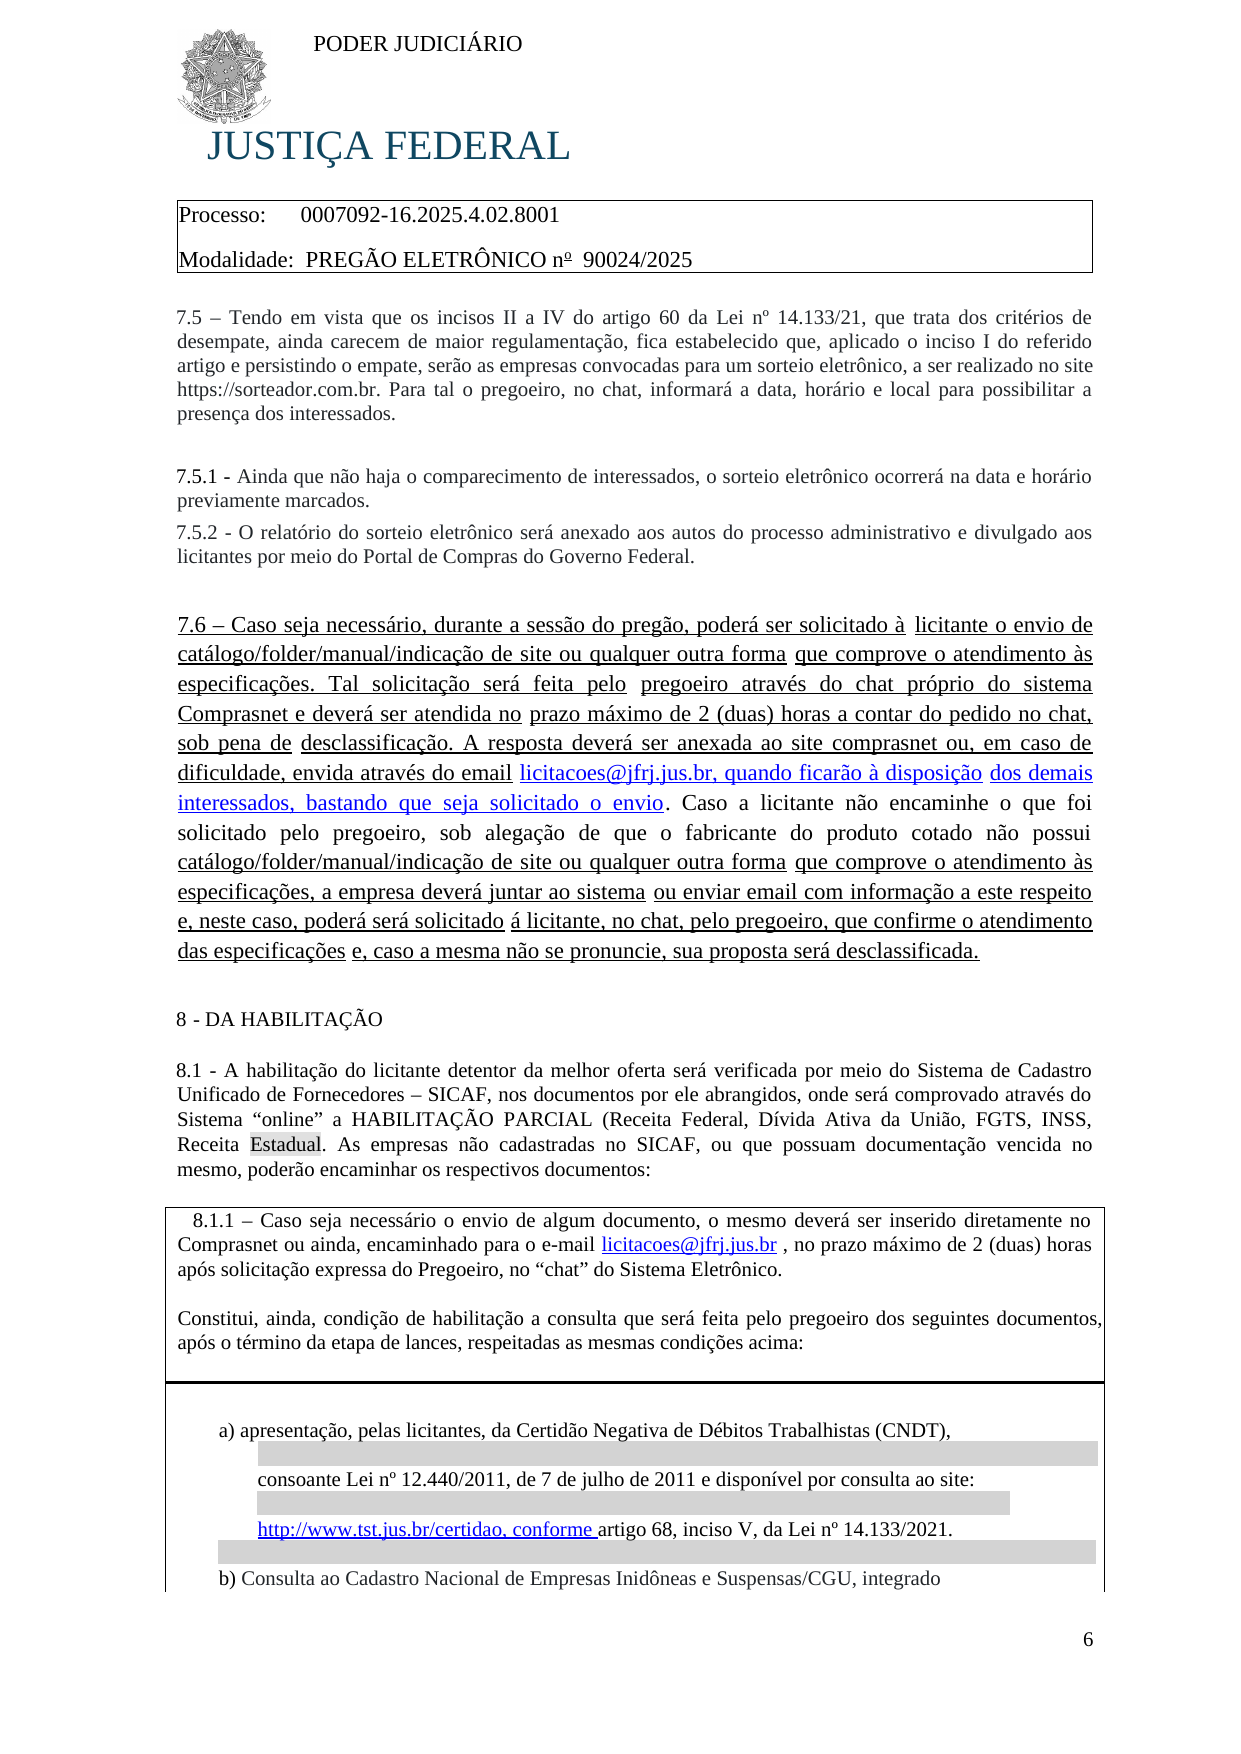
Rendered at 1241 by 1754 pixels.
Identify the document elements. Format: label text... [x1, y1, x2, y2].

table_cell [205, 1384, 218, 1592]
table_cell [166, 1384, 205, 1592]
table_cell consoante Lei nº 12.440/2011, de 7 de julho de 2011 e disponível por consulta ao site: [258, 1466, 1090, 1493]
text 7.5 – Tendo em vista que os incisos II a IV do artigo 60 da Lei nº 14.133/21, que trata dos critérios de desempate, ainda carecem de maior regulamentação, fica estabelecido que, aplicado o inciso I do referido artigo e persistindo o empate, serão as empresas convocadas para um sorteio eletrônico, a ser realizado no site https://sorteador.com.br. Para tal o pregoeiro, no chat, informará a data, horário e local para possibilitar a presença dos interessados. [176, 305, 1094, 424]
table_header a) apresentação, pelas licitantes, da Certidão Negativa de Débitos Trabalhistas (CNDT), [219, 1414, 1090, 1444]
text 7.6 – Caso seja necessário, durante a sessão do pregão, poderá ser solicitado à licitante o envio de catálogo/folder/manual/indicação de site ou qualquer outra forma que comprove o atendimento às especificações. Tal solicitação será feita pelo pregoeiro através do chat próprio do sistema Comprasnet e deverá ser atendida no prazo máximo de 2 (duas) horas a contar do pedido no chat, sob pena de desclassificação. A resposta deverá ser anexada ao site comprasnet ou, em caso de dificuldade, envida através do email licitacoes@jfrj.jus.br, quando ficarão à disposição dos demais interessados, bastando que seja solicitado o envio. Caso a licitante não encaminhe o que foi solicitado pelo pregoeiro, sob alegação de que o fabricante do produto cotado não possui catálogo/folder/manual/indicação de site ou qualquer outra forma que comprove o atendimento às especificações, a empresa deverá juntar ao sistema ou enviar email com informação a este respeito e, neste caso, poderá será solicitado á licitante, no chat, pelo pregoeiro, que confirme o atendimento das especificações e, caso a mesma não se pronuncie, sua proposta será desclassificada. [177, 611, 1093, 964]
table_cell http://www.tst.jus.br/certidao, conforme artigo 68, inciso V, da Lei nº 14.133/2021. [258, 1515, 1001, 1540]
text 7.5.1 - Ainda que não haja o comparecimento de interessados, o sorteio eletrônico ocorrerá na data e horário previamente marcados. [176, 465, 1094, 512]
table_cell b) Consulta ao Cadastro Nacional de Empresas Inidôneas e Suspensas/CGU, integrado [219, 1564, 1090, 1592]
table_cell [219, 1384, 1090, 1414]
subtitle - DA HABILITAÇÃO [176, 1007, 1093, 1031]
table_cell [1090, 1384, 1104, 1592]
table_cell [219, 1444, 257, 1540]
text 7.5.2 - O relatório do sorteio eletrônico será anexado aos autos do processo administrativo e divulgado aos licitantes por meio do Portal de Compras do Governo Federal. [176, 521, 1094, 568]
table_header 8.1.1 – Caso seja necessário o envio de algum documento, o mesmo deverá ser inserido diretamente no Comprasnet ou ainda, encaminhado para o e-mail licitacoes@jfrj.jus.br , no prazo máximo de 2 (duas) horas após solicitação expressa do Pregoeiro, no “chat” do Sistema Eletrônico. Constitui, ainda, condição de habilitação a consulta que será feita pelo pregoeiro dos seguintes documentos, após o término da etapa de lances, respeitadas as mesmas condições acima: [166, 1208, 1104, 1381]
table_cell [1001, 1493, 1090, 1540]
text 8.1 - A habilitação do licitante detentor da melhor oferta será verificada por meio do Sistema de Cadastro Unificado de Fornecedores – SICAF, nos documentos por ele abrangidos, onde será comprovado através do Sistema “online” a HABILITAÇÃO PARCIAL (Receita Federal, Dívida Ativa da União, FGTS, INSS, Receita Estadual. As empresas não cadastradas no SICAF, ou que possuam documentação vencida no mesmo, poderão encaminhar os respectivos documentos: [176, 1058, 1093, 1181]
